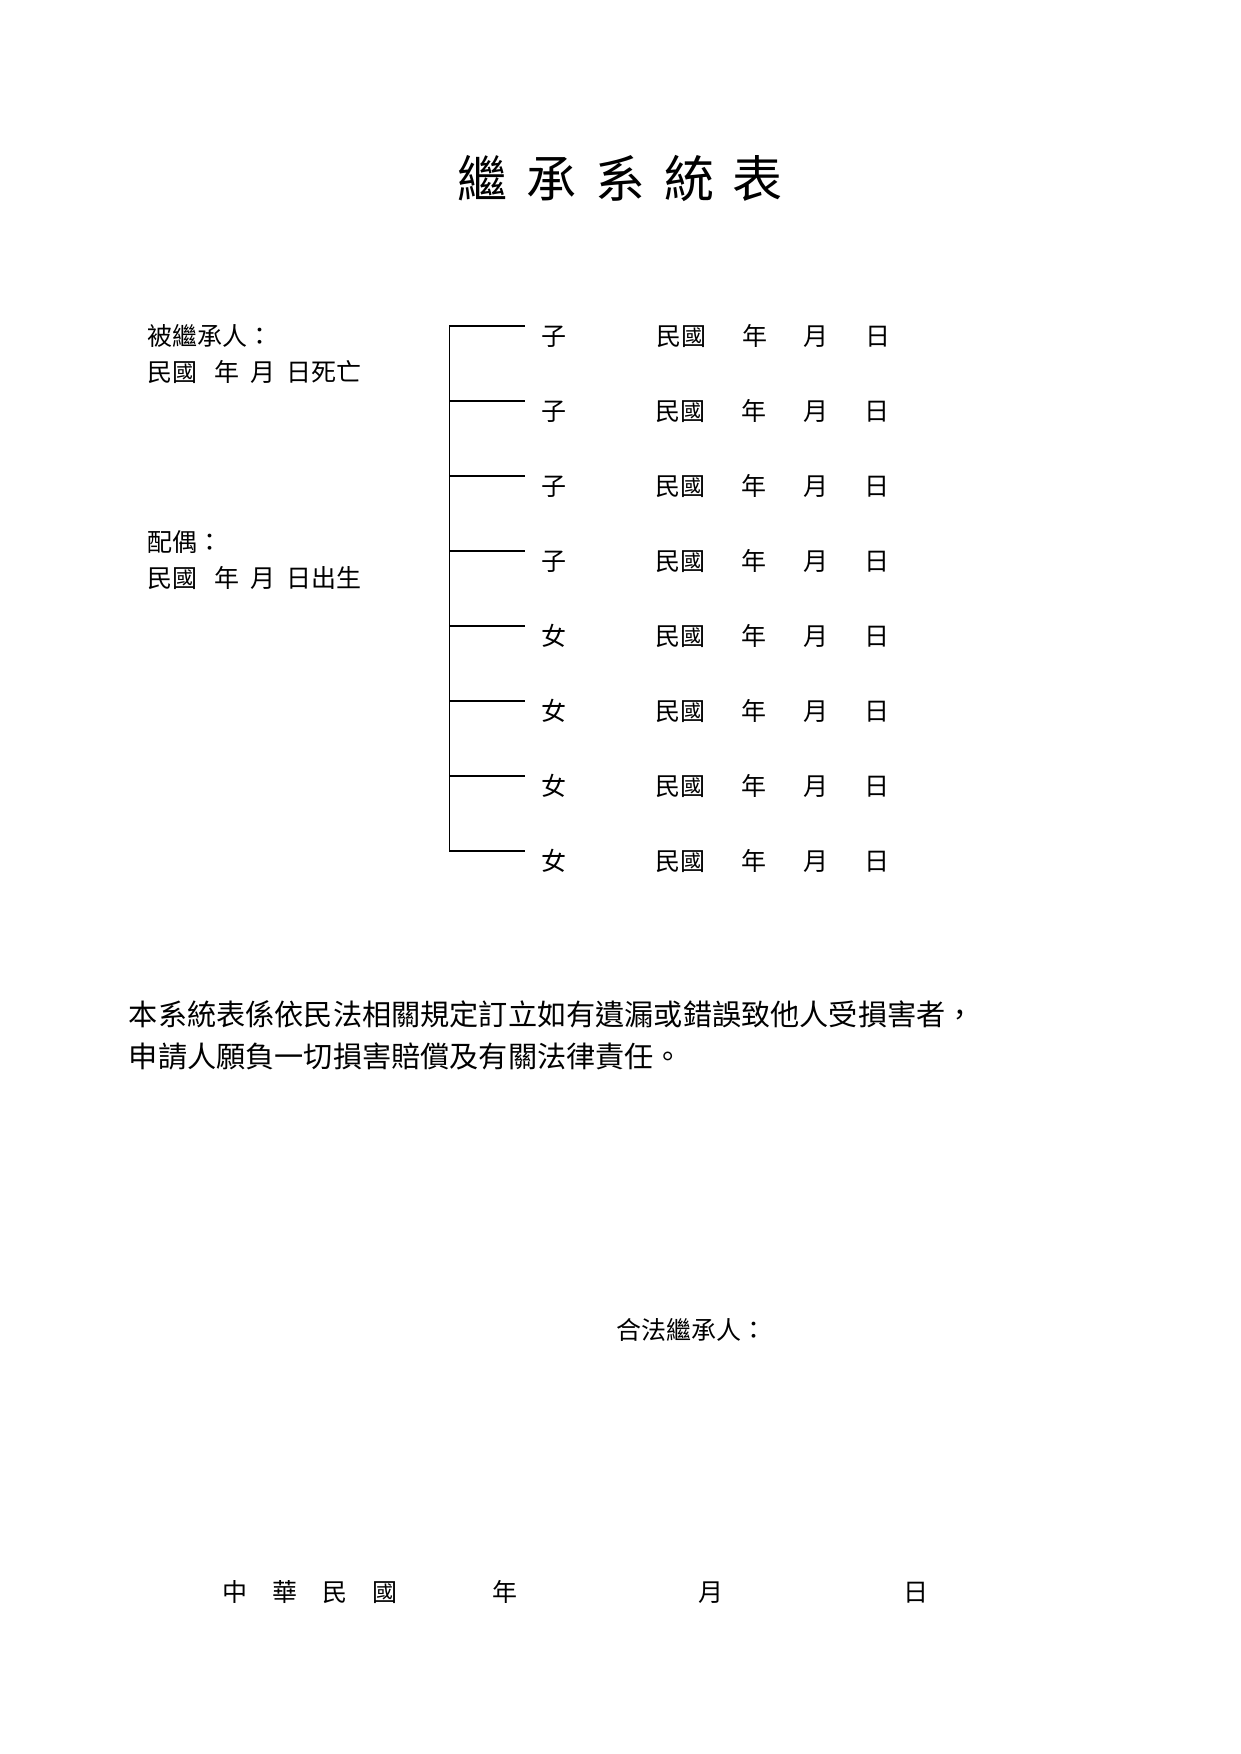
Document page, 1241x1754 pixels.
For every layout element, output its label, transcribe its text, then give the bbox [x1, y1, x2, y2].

text 民國 年 月 日死亡 [147, 353, 414, 389]
text 子 民國 年 月 日 [541, 391, 1089, 428]
text 子 民國 年 月 日 [541, 466, 1089, 503]
text 被繼承人： [147, 316, 414, 353]
text 中 華 民 國 年 月 日 [222, 1573, 996, 1609]
text 繼承系統表 [187, 139, 1053, 214]
text 申請人願負一切損害賠償及有關法律責任。 [129, 1034, 1127, 1076]
text 民國 年 月 日出生 [147, 559, 414, 595]
text 配偶： [147, 523, 414, 559]
text 本系統表係依民法相關規定訂立如有遺漏或錯誤致他人受損害者， [129, 991, 1127, 1034]
text 子 民國 年 月 日 [541, 541, 1089, 578]
text 子 民國 年 月 日 [541, 316, 1089, 353]
text 合法繼承人： [616, 1310, 1089, 1346]
text 女 民國 年 月 日 [541, 616, 1089, 653]
text 女 民國 年 月 日 [541, 691, 1089, 728]
text 女 民國 年 月 日 [541, 766, 1089, 803]
text 女 民國 年 月 日 [541, 841, 1089, 878]
